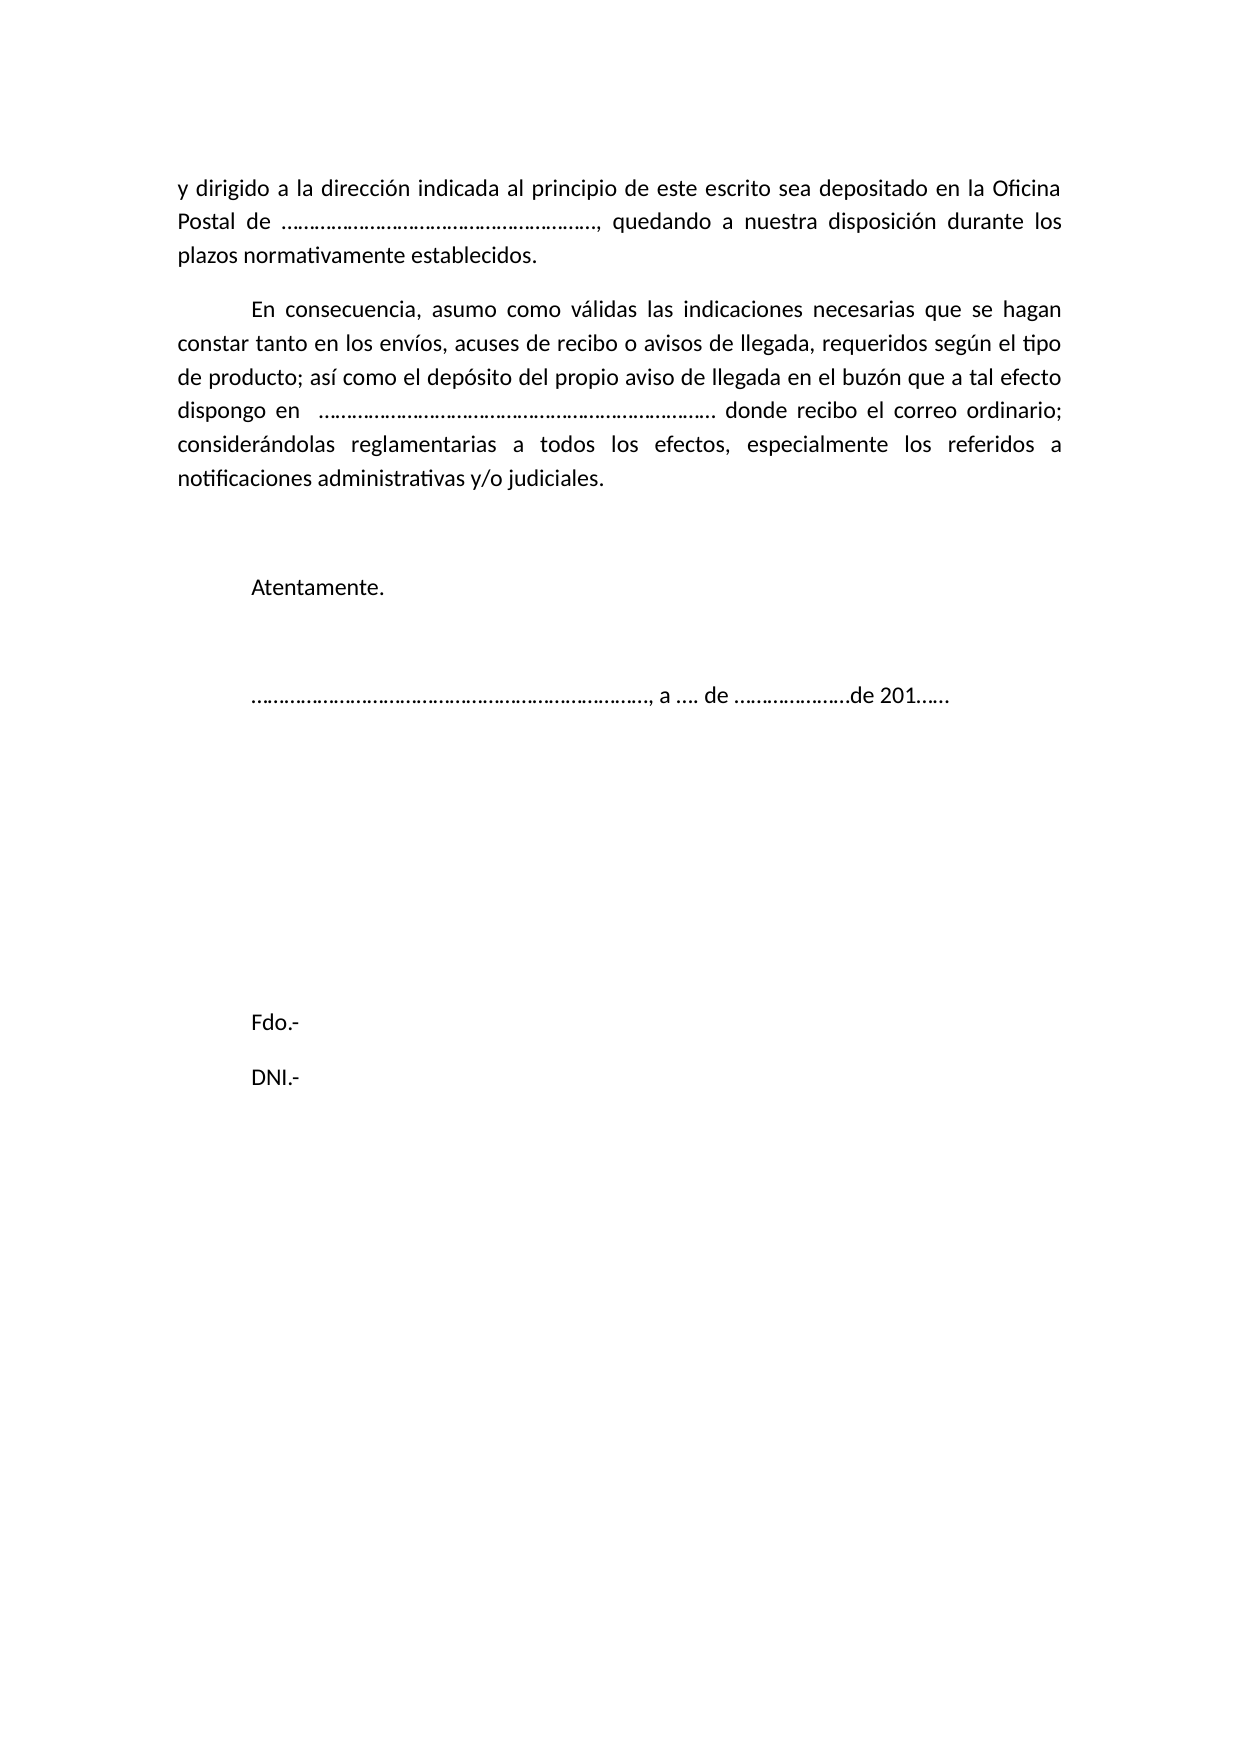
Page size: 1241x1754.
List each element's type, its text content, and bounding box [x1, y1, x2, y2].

text Atentamente. [177, 572, 1063, 601]
text y dirigido a la dirección indicada al principio de este escrito sea depositado en la Oficina Postal de …………………………………………………, quedando a nuestra disposición durante los plazos normativamente establecidos. [177, 173, 1063, 269]
text Fdo.- [177, 1007, 1063, 1037]
text DNI.- [177, 1062, 1063, 1091]
text En consecuencia, asumo como válidas las indicaciones necesarias que se hagan constar tanto en los envíos, acuses de recibo o avisos de llegada, requeridos según el tipo de producto; así como el depósito del propio aviso de llegada en el buzón que a tal efecto dispongo en ……………………………………………………………… donde recibo el correo ordinario; considerándolas reglamentarias a todos los efectos, especialmente los referidos a notificaciones administrativas y/o judiciales. [177, 294, 1063, 492]
text ………………………………………………………………, a …. de …………………de 201…… [177, 681, 1063, 710]
